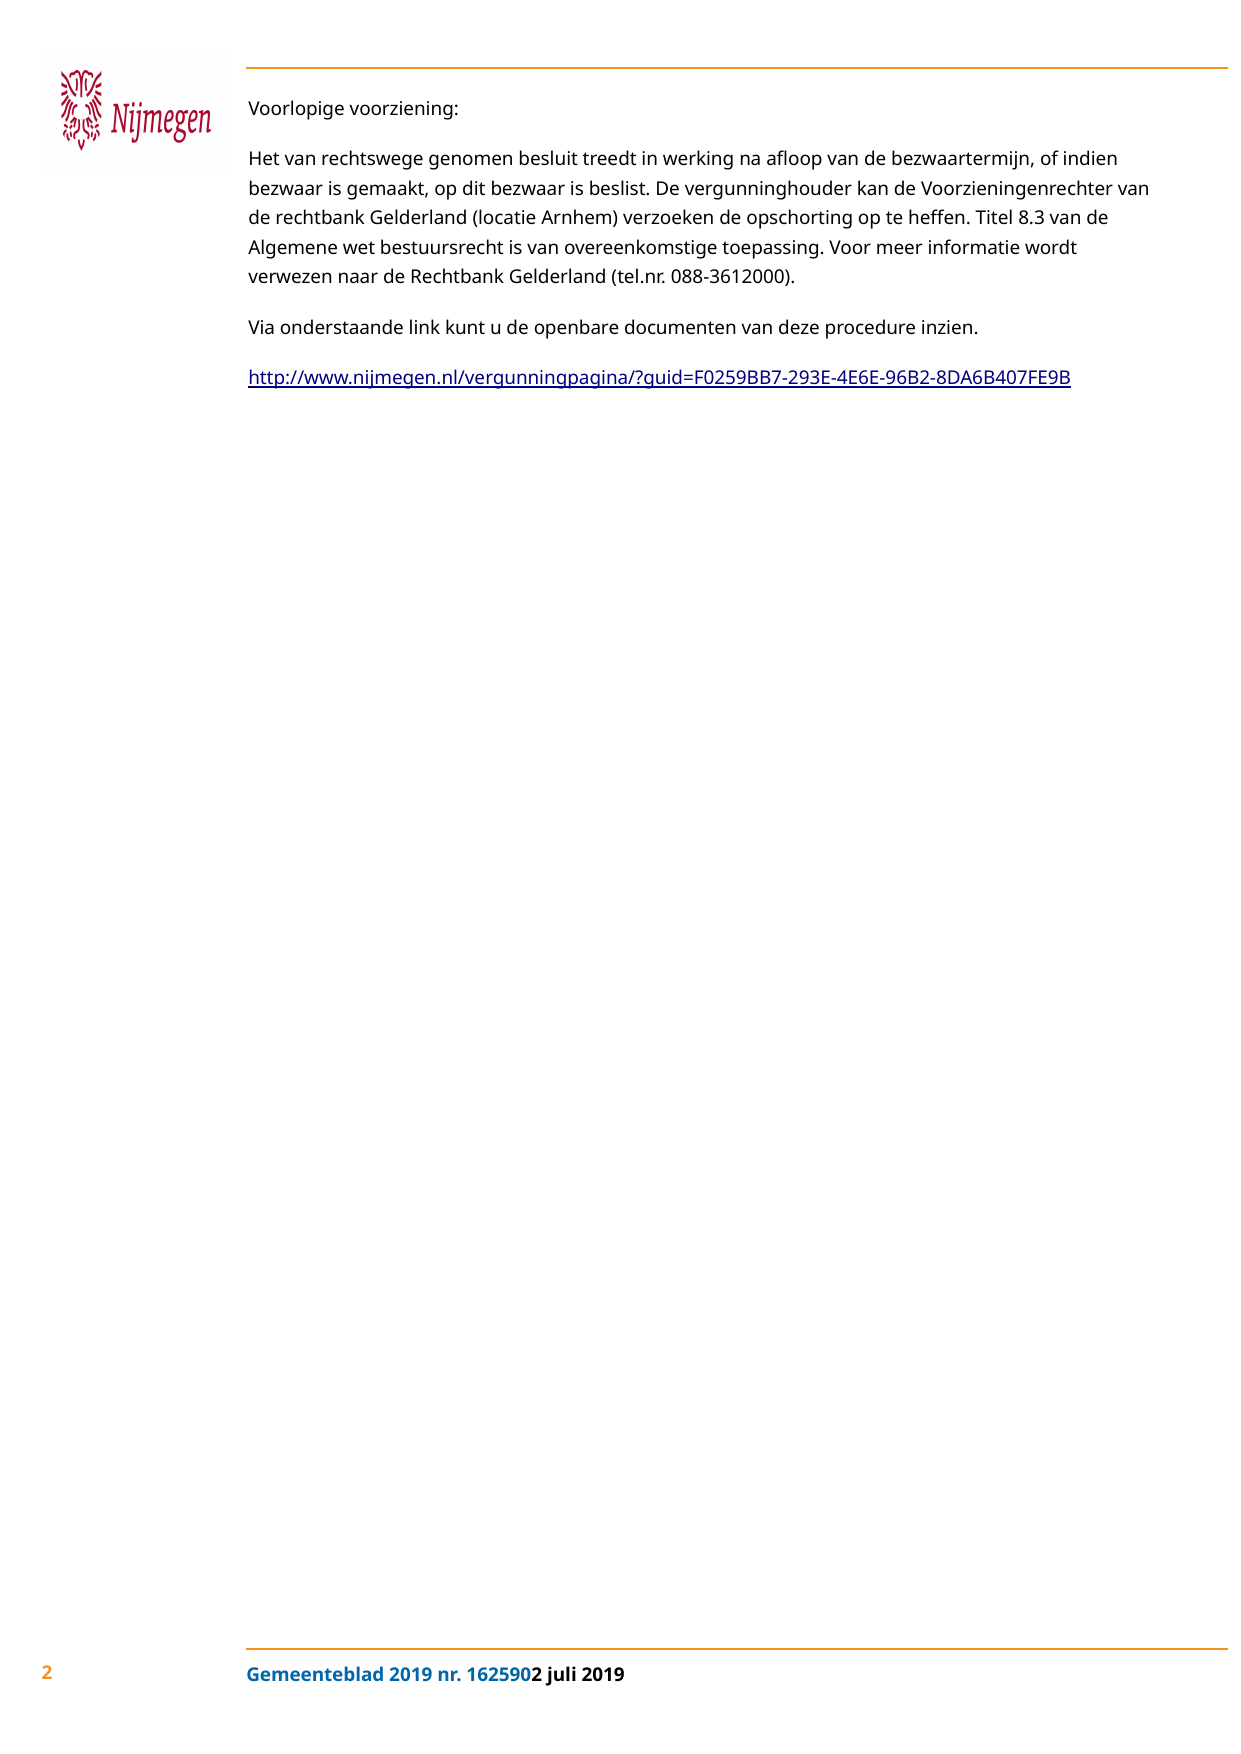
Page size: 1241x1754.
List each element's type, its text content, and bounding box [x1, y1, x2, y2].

picture [41, 47, 231, 172]
text http://www.nijmegen.nl/vergunningpagina/?guid=F0259BB7-293E-4E6E-96B2-8DA6B407FE9B [248, 364, 1152, 390]
text Voorlopige voorziening: [248, 95, 1152, 121]
text Het van rechtswege genomen besluit treedt in werking na afloop van de bezwaartermijn, of indien bezwaar is gemaakt, op dit bezwaar is beslist. De vergunninghouder kan de Voorzieningenrechter van de rechtbank Gelderland (locatie Arnhem) verzoeken de opschorting op te heffen. Titel 8.3 van de Algemene wet bestuursrecht is van overeenkomstige toepassing. Voor meer informatie wordt verwezen naar de Rechtbank Gelderland (tel.nr. 088-3612000). [248, 145, 1152, 289]
text Via onderstaande link kunt u de openbare documenten van deze procedure inzien. [248, 314, 1152, 340]
